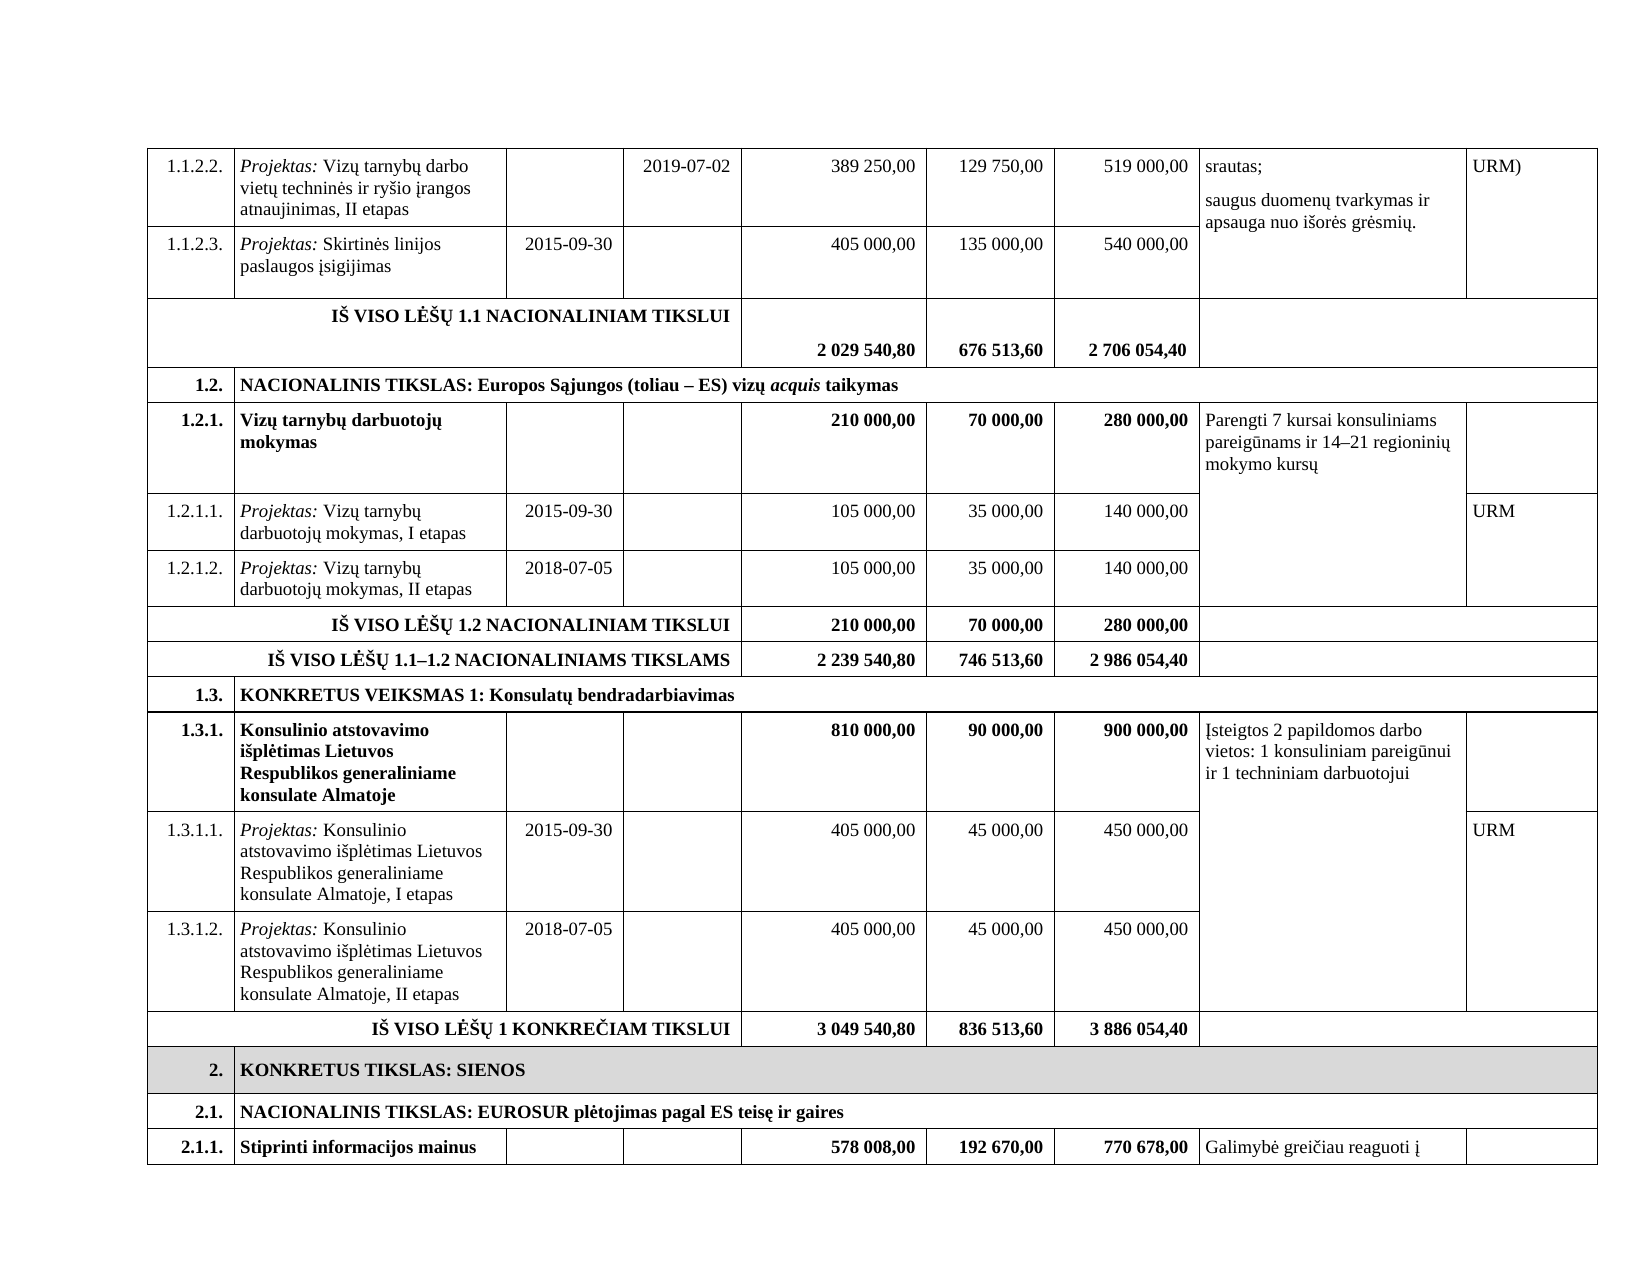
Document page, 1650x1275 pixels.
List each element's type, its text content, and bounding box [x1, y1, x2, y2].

table_cell 70 000,00 [927, 607, 1054, 641]
table_cell [624, 494, 741, 549]
table_cell 2. [148, 1047, 234, 1093]
table_cell 1.2.1.2. [148, 551, 234, 606]
table_cell 2 706 054,40 [1055, 299, 1199, 367]
table_cell 129 750,00 [927, 149, 1054, 226]
table_cell [624, 912, 741, 1011]
table_cell Vizų tarnybų darbuotojų mokymas [235, 403, 506, 493]
table_cell 2 986 054,40 [1055, 642, 1199, 676]
table_cell 90 000,00 [927, 713, 1054, 811]
table_cell 389 250,00 [742, 149, 926, 226]
table_cell [624, 403, 741, 493]
table_cell Įsteigtos 2 papildomos darbo vietos: 1 konsuliniam pareigūnui ir 1 techniniam darbuotojui [1200, 713, 1466, 1011]
table_cell 105 000,00 [742, 551, 926, 606]
table_cell 135 000,00 [927, 227, 1054, 298]
table_cell 405 000,00 [742, 227, 926, 298]
table_cell 1.1.2.3. [148, 227, 234, 298]
table_cell 1.3.1. [148, 713, 234, 811]
table_cell 140 000,00 [1055, 494, 1199, 549]
table_cell 578 008,00 [742, 1129, 926, 1163]
table_cell 519 000,00 [1055, 149, 1199, 226]
table_cell 1.3. [148, 677, 234, 711]
table_cell IŠ VISO LĖŠŲ 1 KONKREČIAM TIKSLUI [148, 1012, 741, 1046]
table_cell 192 670,00 [927, 1129, 1054, 1163]
table_cell Projektas: Vizų tarnybų darbo vietų techninės ir ryšio įrangos atnaujinimas, II etapas [235, 149, 506, 226]
table_cell [1467, 713, 1597, 811]
table_cell 210 000,00 [742, 607, 926, 641]
table_cell 35 000,00 [927, 494, 1054, 549]
table_cell [1200, 299, 1597, 367]
table_cell [507, 149, 623, 226]
table_cell 45 000,00 [927, 912, 1054, 1011]
table_cell [1200, 607, 1597, 641]
table_cell Parengti 7 kursai konsuliniams pareigūnams ir 14–21 regioninių mokymo kursų [1200, 403, 1466, 606]
table_cell [624, 551, 741, 606]
table_cell 70 000,00 [927, 403, 1054, 493]
table_cell srautas; saugus duomenų tvarkymas ir apsauga nuo išorės grėsmių. [1200, 149, 1466, 298]
table_cell 405 000,00 [742, 812, 926, 911]
table_cell 210 000,00 [742, 403, 926, 493]
table_cell 1.3.1.2. [148, 912, 234, 1011]
table_cell Galimybė greičiau reaguoti į [1200, 1129, 1466, 1163]
table_cell 2015-09-30 [507, 812, 623, 911]
table_cell Projektas: Vizų tarnybų darbuotojų mokymas, II etapas [235, 551, 506, 606]
table_cell [624, 1129, 741, 1163]
table_cell Stiprinti informacijos mainus [235, 1129, 506, 1163]
table_cell 2015-09-30 [507, 494, 623, 549]
table_cell 746 513,60 [927, 642, 1054, 676]
table_cell 1.2.1. [148, 403, 234, 493]
table_cell Projektas: Konsulinio atstovavimo išplėtimas Lietuvos Respublikos generaliniame konsulate Almatoje, I etapas [235, 812, 506, 911]
table_cell IŠ VISO LĖŠŲ 1.1 NACIONALINIAM TIKSLUI [148, 299, 741, 367]
table_cell 3 049 540,80 [742, 1012, 926, 1046]
table_cell 900 000,00 [1055, 713, 1199, 811]
table_cell 2018-07-05 [507, 912, 623, 1011]
table_cell 770 678,00 [1055, 1129, 1199, 1163]
table_cell Konsulinio atstovavimo išplėtimas Lietuvos Respublikos generaliniame konsulate Almatoje [235, 713, 506, 811]
table_cell [1200, 1012, 1597, 1046]
table_cell Projektas: Skirtinės linijos paslaugos įsigijimas [235, 227, 506, 298]
table_cell 35 000,00 [927, 551, 1054, 606]
table_cell 1.1.2.2. [148, 149, 234, 226]
table_cell 540 000,00 [1055, 227, 1199, 298]
table_cell Projektas: Konsulinio atstovavimo išplėtimas Lietuvos Respublikos generaliniame konsulate Almatoje, II etapas [235, 912, 506, 1011]
table_cell [1467, 403, 1597, 493]
table_cell KONKRETUS TIKSLAS: SIENOS [235, 1047, 1597, 1093]
table_cell 2015-09-30 [507, 227, 623, 298]
table_cell 1.3.1.1. [148, 812, 234, 911]
table_cell [624, 812, 741, 911]
table_cell 2 029 540,80 [742, 299, 926, 367]
table_cell 3 886 054,40 [1055, 1012, 1199, 1046]
table_cell 836 513,60 [927, 1012, 1054, 1046]
table_cell [1200, 642, 1597, 676]
table_cell [507, 403, 623, 493]
table_cell 105 000,00 [742, 494, 926, 549]
table_cell URM) [1467, 149, 1597, 298]
table_cell [507, 713, 623, 811]
table_cell 810 000,00 [742, 713, 926, 811]
table_cell 2.1. [148, 1094, 234, 1128]
table_cell 450 000,00 [1055, 812, 1199, 911]
table_cell 2 239 540,80 [742, 642, 926, 676]
table_cell 450 000,00 [1055, 912, 1199, 1011]
table_cell IŠ VISO LĖŠŲ 1.2 NACIONALINIAM TIKSLUI [148, 607, 741, 641]
table_cell [1467, 1129, 1597, 1163]
table_cell 1.2.1.1. [148, 494, 234, 549]
table_cell 676 513,60 [927, 299, 1054, 367]
table_cell 45 000,00 [927, 812, 1054, 911]
table_cell [624, 713, 741, 811]
table_cell 280 000,00 [1055, 607, 1199, 641]
table_cell 140 000,00 [1055, 551, 1199, 606]
table_cell IŠ VISO LĖŠŲ 1.1–1.2 NACIONALINIAMS TIKSLAMS [148, 642, 741, 676]
table_cell NACIONALINIS TIKSLAS: EUROSUR plėtojimas pagal ES teisę ir gaires [235, 1094, 1597, 1128]
table_cell 1.2. [148, 368, 234, 402]
table_cell NACIONALINIS TIKSLAS: Europos Sąjungos (toliau – ES) vizų acquis taikymas [235, 368, 1597, 402]
table_cell 2.1.1. [148, 1129, 234, 1163]
table_cell URM [1467, 494, 1597, 606]
table_cell 2019-07-02 [624, 149, 741, 226]
table_cell 280 000,00 [1055, 403, 1199, 493]
table_cell Projektas: Vizų tarnybų darbuotojų mokymas, I etapas [235, 494, 506, 549]
table_cell [624, 227, 741, 298]
table_cell 2018-07-05 [507, 551, 623, 606]
table_cell KONKRETUS VEIKSMAS 1: Konsulatų bendradarbiavimas [235, 677, 1597, 711]
table_cell 405 000,00 [742, 912, 926, 1011]
table_cell URM [1467, 812, 1597, 1011]
table_cell [507, 1129, 623, 1163]
